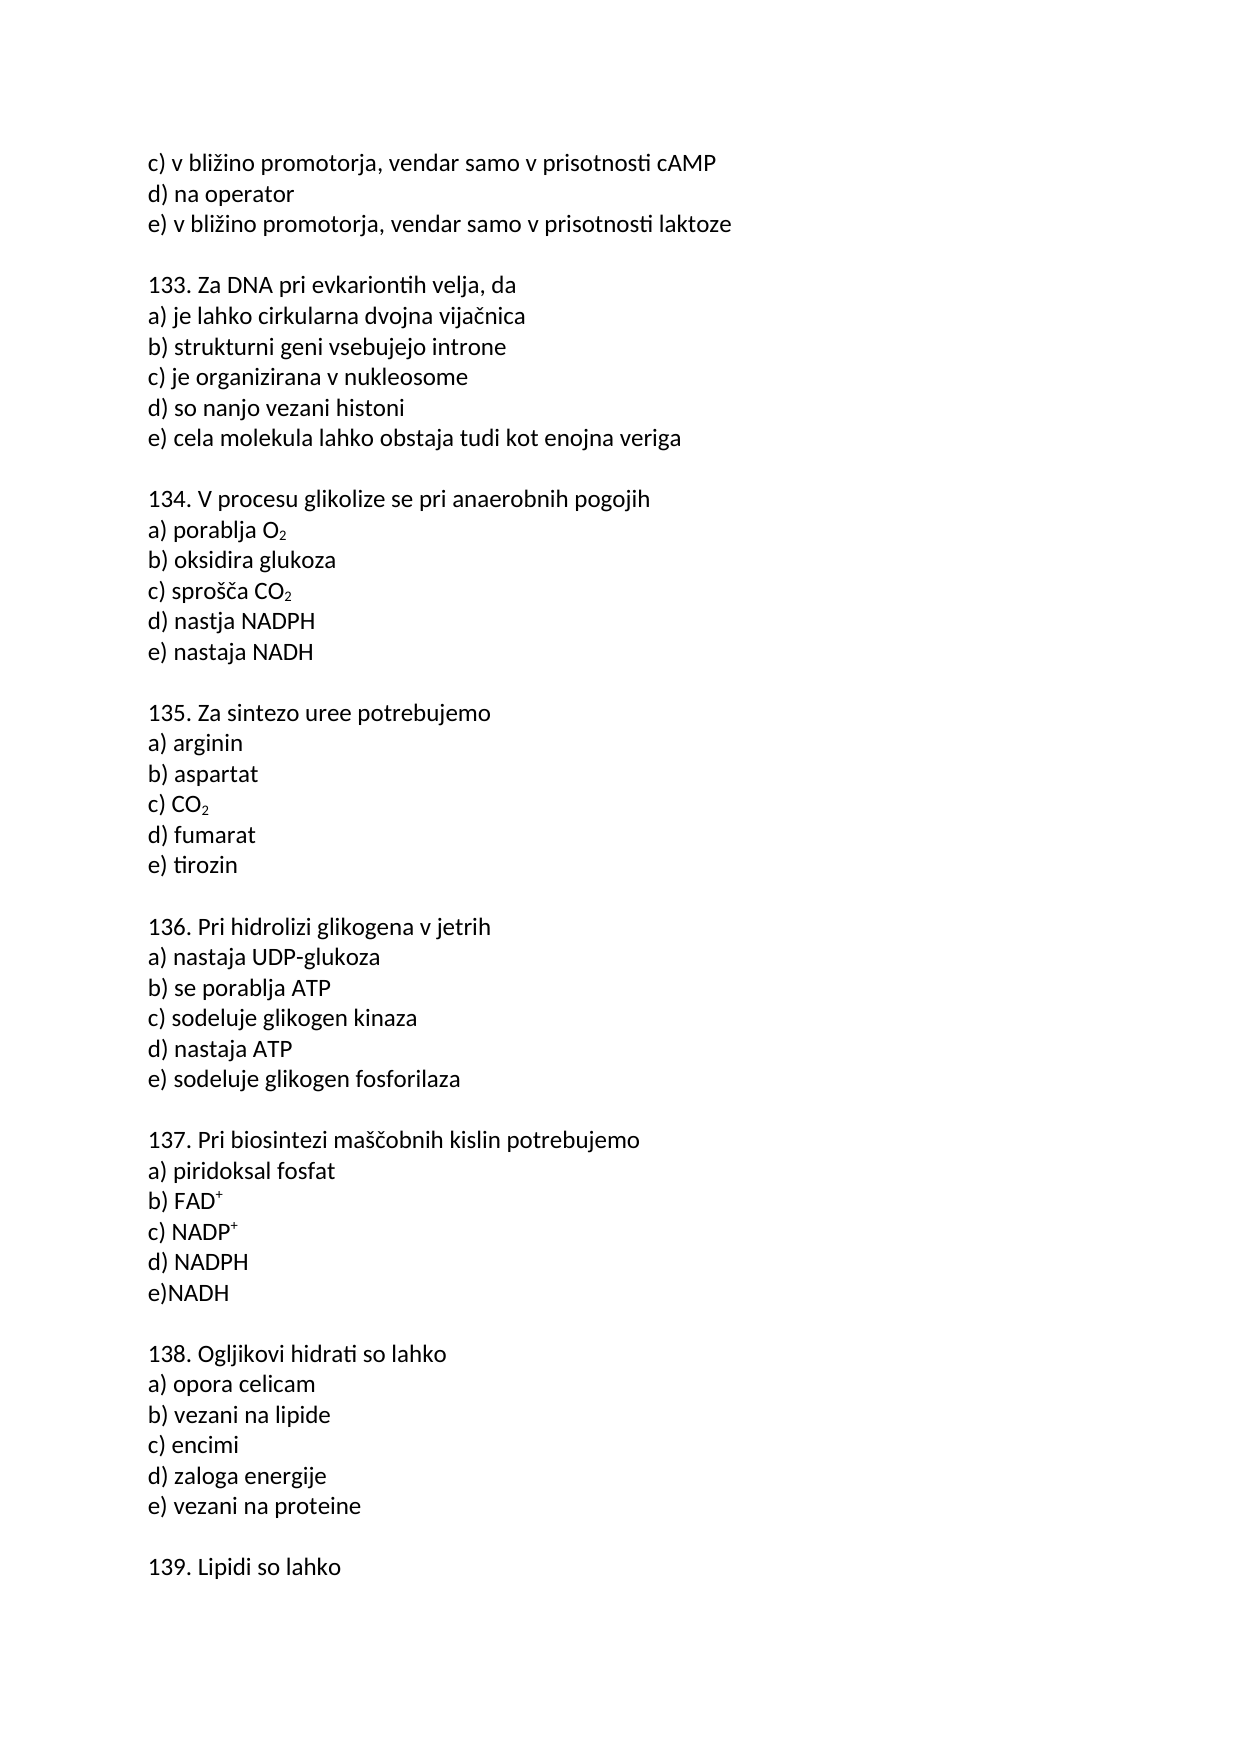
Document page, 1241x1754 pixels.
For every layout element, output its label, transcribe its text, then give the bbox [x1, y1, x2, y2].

text 134. V procesu glikolize se pri anaerobnih pogojih [148, 483, 1093, 514]
text d) so nanjo vezani histoni [148, 392, 1093, 422]
text e) nastaja NADH [148, 636, 1093, 666]
text b) se porablja ATP [148, 972, 1093, 1002]
text e) sodeluje glikogen fosforilaza [148, 1063, 1093, 1094]
text c) v bližino promotorja, vendar samo v prisotnosti cAMP [148, 148, 1093, 178]
text e) v bližino promotorja, vendar samo v prisotnosti laktoze [148, 209, 1093, 239]
text c) CO2 [148, 788, 1093, 819]
text a) arginin [148, 727, 1093, 758]
text e) cela molekula lahko obstaja tudi kot enojna veriga [148, 422, 1093, 453]
text 139. Lipidi so lahko [148, 1552, 1093, 1582]
text c) sodeluje glikogen kinaza [148, 1002, 1093, 1033]
text c) NADP+ [148, 1216, 1093, 1246]
text e)NADH [148, 1277, 1093, 1307]
text d) nastja NADPH [148, 605, 1093, 636]
text c) je organizirana v nukleosome [148, 361, 1093, 392]
text b) strukturni geni vsebujejo introne [148, 331, 1093, 361]
text b) FAD+ [148, 1185, 1093, 1216]
text e) tirozin [148, 849, 1093, 880]
text b) vezani na lipide [148, 1399, 1093, 1429]
text 133. Za DNA pri evkariontih velja, da [148, 270, 1093, 300]
text a) piridoksal fosfat [148, 1155, 1093, 1185]
text d) zaloga energije [148, 1460, 1093, 1491]
text 138. Ogljikovi hidrati so lahko [148, 1338, 1093, 1368]
text 137. Pri biosintezi maščobnih kislin potrebujemo [148, 1124, 1093, 1155]
text a) je lahko cirkularna dvojna vijačnica [148, 300, 1093, 331]
text a) opora celicam [148, 1368, 1093, 1399]
text c) encimi [148, 1429, 1093, 1460]
text a) nastaja UDP-glukoza [148, 941, 1093, 972]
text d) na operator [148, 178, 1093, 209]
text d) nastaja ATP [148, 1033, 1093, 1063]
text b) oksidira glukoza [148, 544, 1093, 575]
text 136. Pri hidrolizi glikogena v jetrih [148, 911, 1093, 941]
text d) fumarat [148, 819, 1093, 849]
text e) vezani na proteine [148, 1491, 1093, 1521]
text b) aspartat [148, 758, 1093, 788]
text 135. Za sintezo uree potrebujemo [148, 697, 1093, 727]
text d) NADPH [148, 1246, 1093, 1277]
text a) porablja O2 [148, 514, 1093, 544]
text c) sprošča CO2 [148, 575, 1093, 605]
